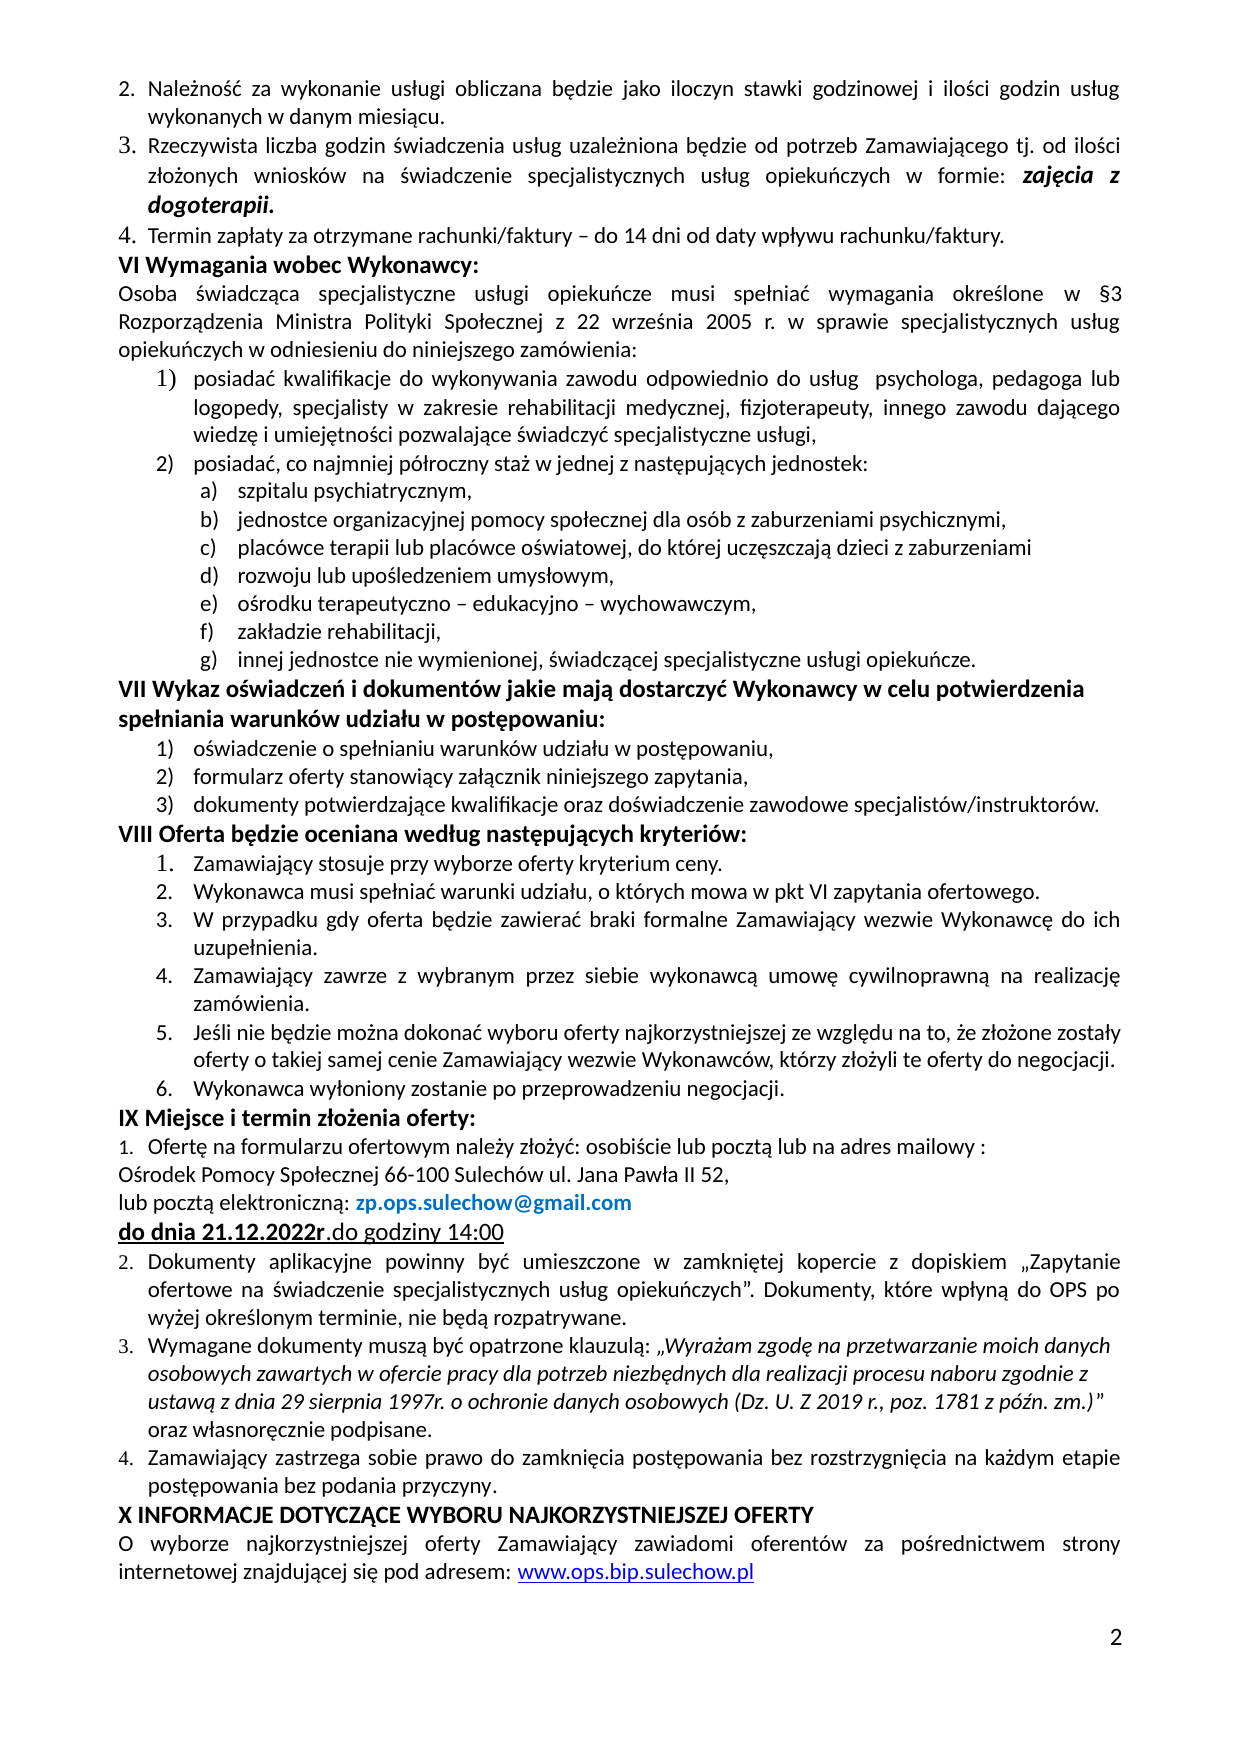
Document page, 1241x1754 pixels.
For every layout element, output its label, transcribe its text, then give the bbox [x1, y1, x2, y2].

text IX Miejsce i termin złożenia oferty: [118, 1102, 1122, 1132]
list Należność za wykonanie usługi obliczana będzie jako iloczyn stawki godzinowej i ilości godzin usług wykonanych w danym miesiącu. [118, 74, 1122, 130]
text do dnia 21.12.2022r.do godziny 14:00 [118, 1216, 1122, 1247]
list dokumenty potwierdzające kwalifikacje oraz doświadczenie zawodowe specjalistów/instruktorów. [156, 790, 1122, 818]
list oświadczenie o spełnianiu warunków udziału w postępowaniu, [156, 734, 1122, 762]
text Ośrodek Pomocy Społecznej 66-100 Sulechów ul. Jana Pawła II 52, [118, 1160, 1122, 1188]
list posiadać, co najmniej półroczny staż w jednej z następujących jednostek: [156, 449, 1122, 477]
text O wyborze najkorzystniejszej oferty Zamawiający zawiadomi oferentów za pośrednictwem strony internetowej znajdującej się pod adresem: www.ops.bip.sulechow.pl [118, 1529, 1122, 1586]
list Dokumenty aplikacyjne powinny być umieszczone w zamkniętej kopercie z dopiskiem „Zapytanie ofertowe na świadczenie specjalistycznych usług opiekuńczych”. Dokumenty, które wpłyną do OPS po wyżej określonym terminie, nie będą rozpatrywane. [118, 1247, 1122, 1331]
list Wykonawca wyłoniony zostanie po przeprowadzeniu negocjacji. [156, 1074, 1122, 1102]
text VIII Oferta będzie oceniana według następujących kryteriów: [118, 818, 1122, 848]
list szpitalu psychiatrycznym, [200, 477, 1122, 505]
list Rzeczywista liczba godzin świadczenia usług uzależniona będzie od potrzeb Zamawiającego tj. od ilości złożonych wniosków na świadczenie specjalistycznych usług opiekuńczych w formie: zajęcia z dogoterapii. [118, 130, 1122, 220]
text lub pocztą elektroniczną: zp.ops.sulechow@gmail.com [118, 1188, 1122, 1216]
list Wymagane dokumenty muszą być opatrzone klauzulą: „Wyrażam zgodę na przetwarzanie moich danych osobowych zawartych w ofercie pracy dla potrzeb niezbędnych dla realizacji procesu naboru zgodnie z ustawą z dnia 29 sierpnia 1997r. o ochronie danych osobowych (Dz. U. Z 2019 r., poz. 1781 z późn. zm.)” oraz własnoręcznie podpisane. [118, 1331, 1122, 1443]
list Termin zapłaty za otrzymane rachunki/faktury – do 14 dni od daty wpływu rachunku/faktury. [118, 220, 1122, 249]
list innej jednostce nie wymienionej, świadczącej specjalistyczne usługi opiekuńcze. [200, 645, 1122, 673]
list Zamawiający zastrzega sobie prawo do zamknięcia postępowania bez rozstrzygnięcia na każdym etapie postępowania bez podania przyczyny. [118, 1443, 1122, 1499]
list rozwoju lub upośledzeniem umysłowym, [200, 561, 1122, 589]
list formularz oferty stanowiący załącznik niniejszego zapytania, [156, 762, 1122, 790]
list posiadać kwalifikacje do wykonywania zawodu odpowiednio do usług psychologa, pedagoga lub logopedy, specjalisty w zakresie rehabilitacji medycznej, fizjoterapeuty, innego zawodu dającego wiedzę i umiejętności pozwalające świadczyć specjalistyczne usługi, [156, 363, 1122, 449]
list W przypadku gdy oferta będzie zawierać braki formalne Zamawiający wezwie Wykonawcę do ich uzupełnienia. [156, 906, 1122, 962]
list Wykonawca musi spełniać warunki udziału, o których mowa w pkt VI zapytania ofertowego. [156, 877, 1122, 906]
list Zamawiający zawrze z wybranym przez siebie wykonawcą umowę cywilnoprawną na realizację zamówienia. [156, 962, 1122, 1018]
text VI Wymagania wobec Wykonawcy: [118, 249, 1122, 279]
list placówce terapii lub placówce oświatowej, do której uczęszczają dzieci z zaburzeniami [200, 533, 1122, 561]
text VII Wykaz oświadczeń i dokumentów jakie mają dostarczyć Wykonawcy w celu potwierdzenia spełniania warunków udziału w postępowaniu: [118, 673, 1122, 734]
list Zamawiający stosuje przy wyborze oferty kryterium ceny. [156, 848, 1122, 877]
text X INFORMACJE DOTYCZĄCE WYBORU NAJKORZYSTNIEJSZEJ OFERTY [118, 1499, 1122, 1529]
list ośrodku terapeutyczno – edukacyjno – wychowawczym, [200, 589, 1122, 617]
list Jeśli nie będzie można dokonać wyboru oferty najkorzystniejszej ze względu na to, że złożone zostały oferty o takiej samej cenie Zamawiający wezwie Wykonawców, którzy złożyli te oferty do negocjacji. [156, 1018, 1122, 1074]
list Ofertę na formularzu ofertowym należy złożyć: osobiście lub pocztą lub na adres mailowy : [118, 1132, 1122, 1160]
list zakładzie rehabilitacji, [200, 617, 1122, 645]
list jednostce organizacyjnej pomocy społecznej dla osób z zaburzeniami psychicznymi, [200, 505, 1122, 533]
text Osoba świadcząca specjalistyczne usługi opiekuńcze musi spełniać wymagania określone w §3 Rozporządzenia Ministra Polityki Społecznej z 22 września 2005 r. w sprawie specjalistycznych usług opiekuńczych w odniesieniu do niniejszego zamówienia: [118, 279, 1122, 363]
